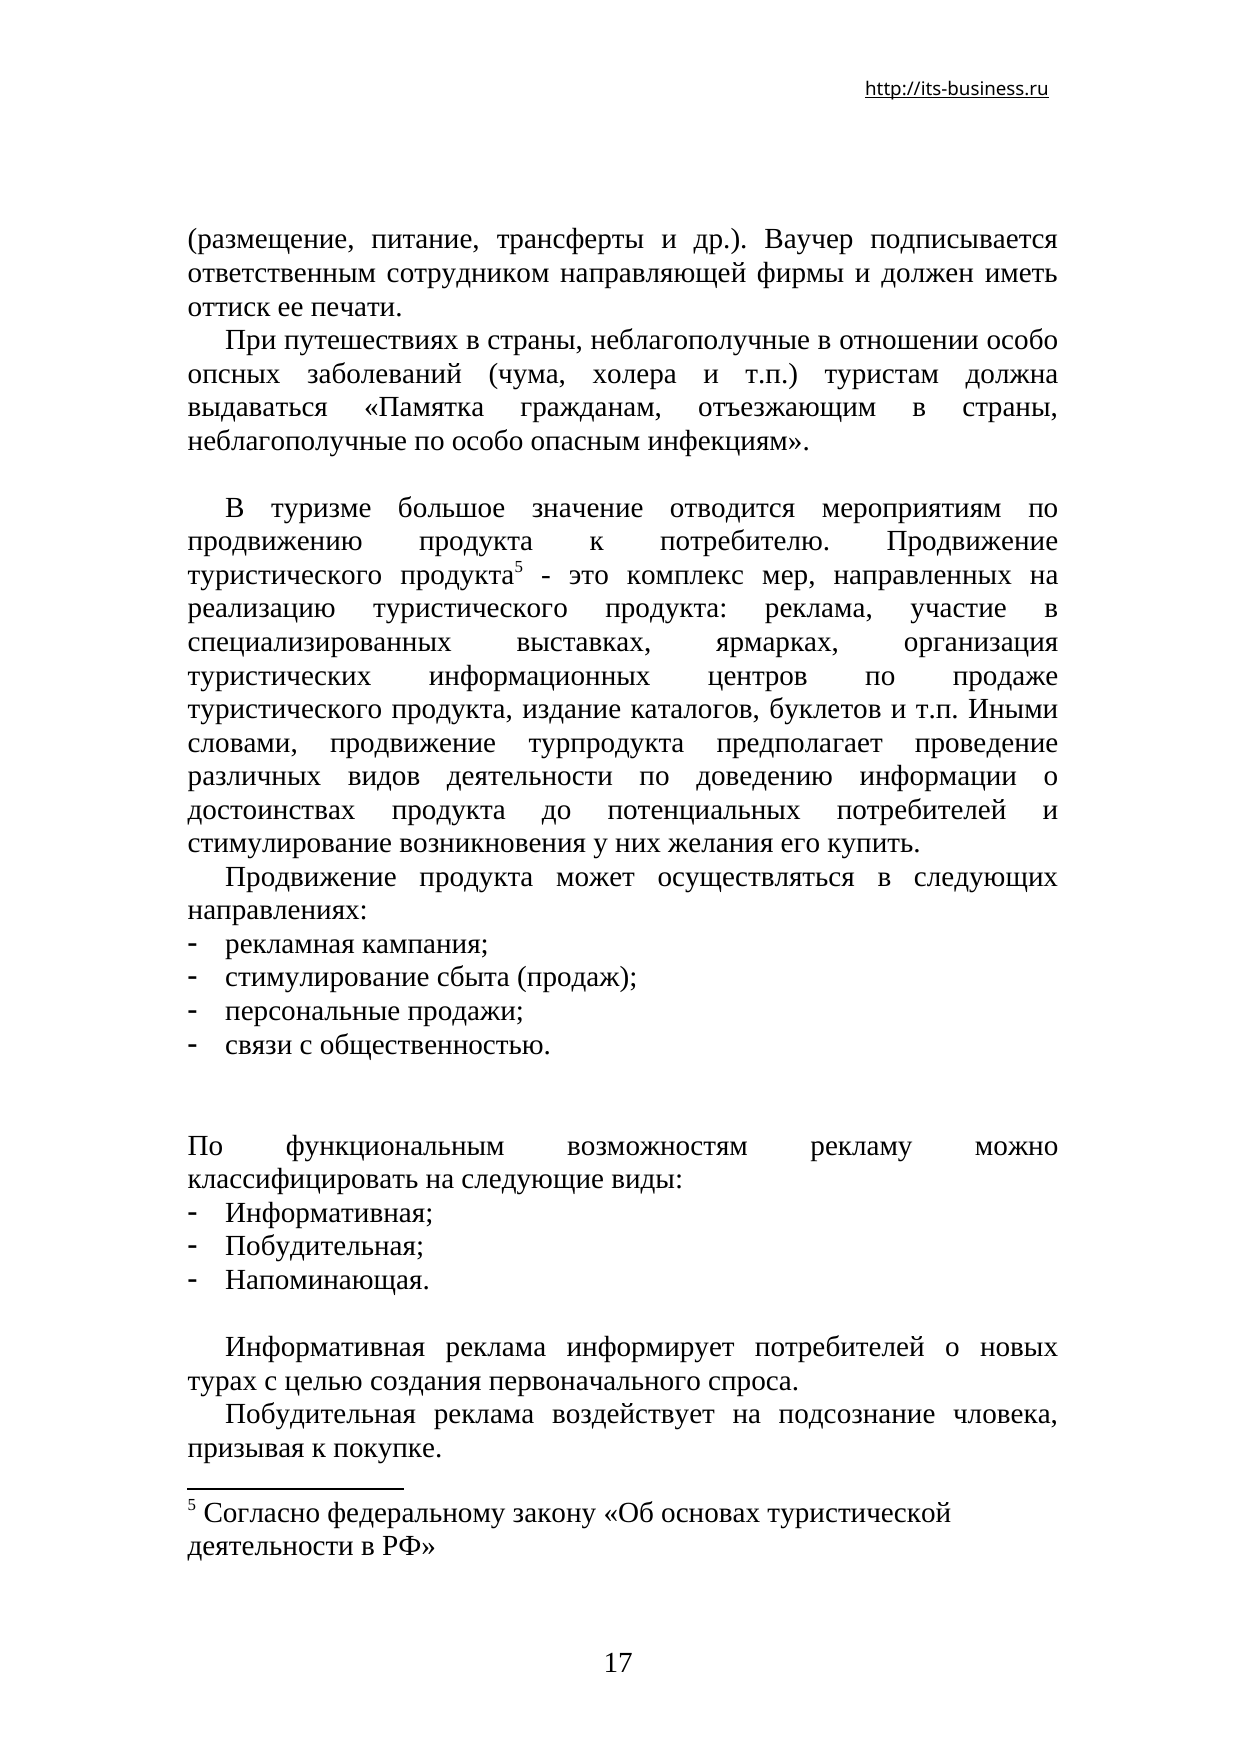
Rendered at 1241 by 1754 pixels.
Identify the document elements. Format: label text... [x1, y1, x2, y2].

text Продвижение продукта может осуществляться в следующих направлениях: [187, 859, 1059, 926]
text При путешествиях в страны, неблагополучные в отношении особо опсных заболеваний (чума, холера и т.п.) туристам должна выдаваться «Памятка гражданам, отъезжающим в страны, неблагополучные по особо опасным инфекциям». [187, 322, 1059, 456]
text В туризме большое значение отводится мероприятиям по продвижению продукта к потребителю. Продвижение туристического продукта - это комплекс мер, направленных на реализацию туристического продукта: реклама, участие в специализированных выставках, ярмарках, организация туристических информационных центров по продаже туристического продукта, издание каталогов, буклетов и т.п. Иными словами, продвижение турпродукта предполагает проведение различных видов деятельности по доведению информации о достоинствах продукта до потенциальных потребителей и стимулирование возникновения у них желания его купить. [187, 490, 1059, 859]
list рекламная кампания; [187, 926, 1048, 959]
text Информативная реклама информирует потребителей о новых турах с целью создания первоначального спроса. [187, 1329, 1059, 1396]
list Напоминающая. [187, 1262, 1048, 1296]
list стимулирование сбыта (продаж); [187, 959, 1048, 993]
list Побудительная; [187, 1228, 1048, 1262]
text Согласно федеральному закону «Об основах туристической деятельности в РФ» [187, 1495, 1048, 1562]
text (размещение, питание, трансферты и др.). Ваучер подписывается ответственным сотрудником направляющей фирмы и должен иметь оттиск ее печати. [187, 222, 1059, 322]
list Информативная; [187, 1195, 1048, 1228]
text Побудительная реклама воздействует на подсознание чловека, призывая к покупке. [187, 1396, 1059, 1463]
text По функциональным возможностям рекламу можно классифицировать на следующие виды: [187, 1128, 1059, 1195]
list персональные продажи; [187, 993, 1048, 1027]
list связи с общественностью. [187, 1027, 1048, 1061]
